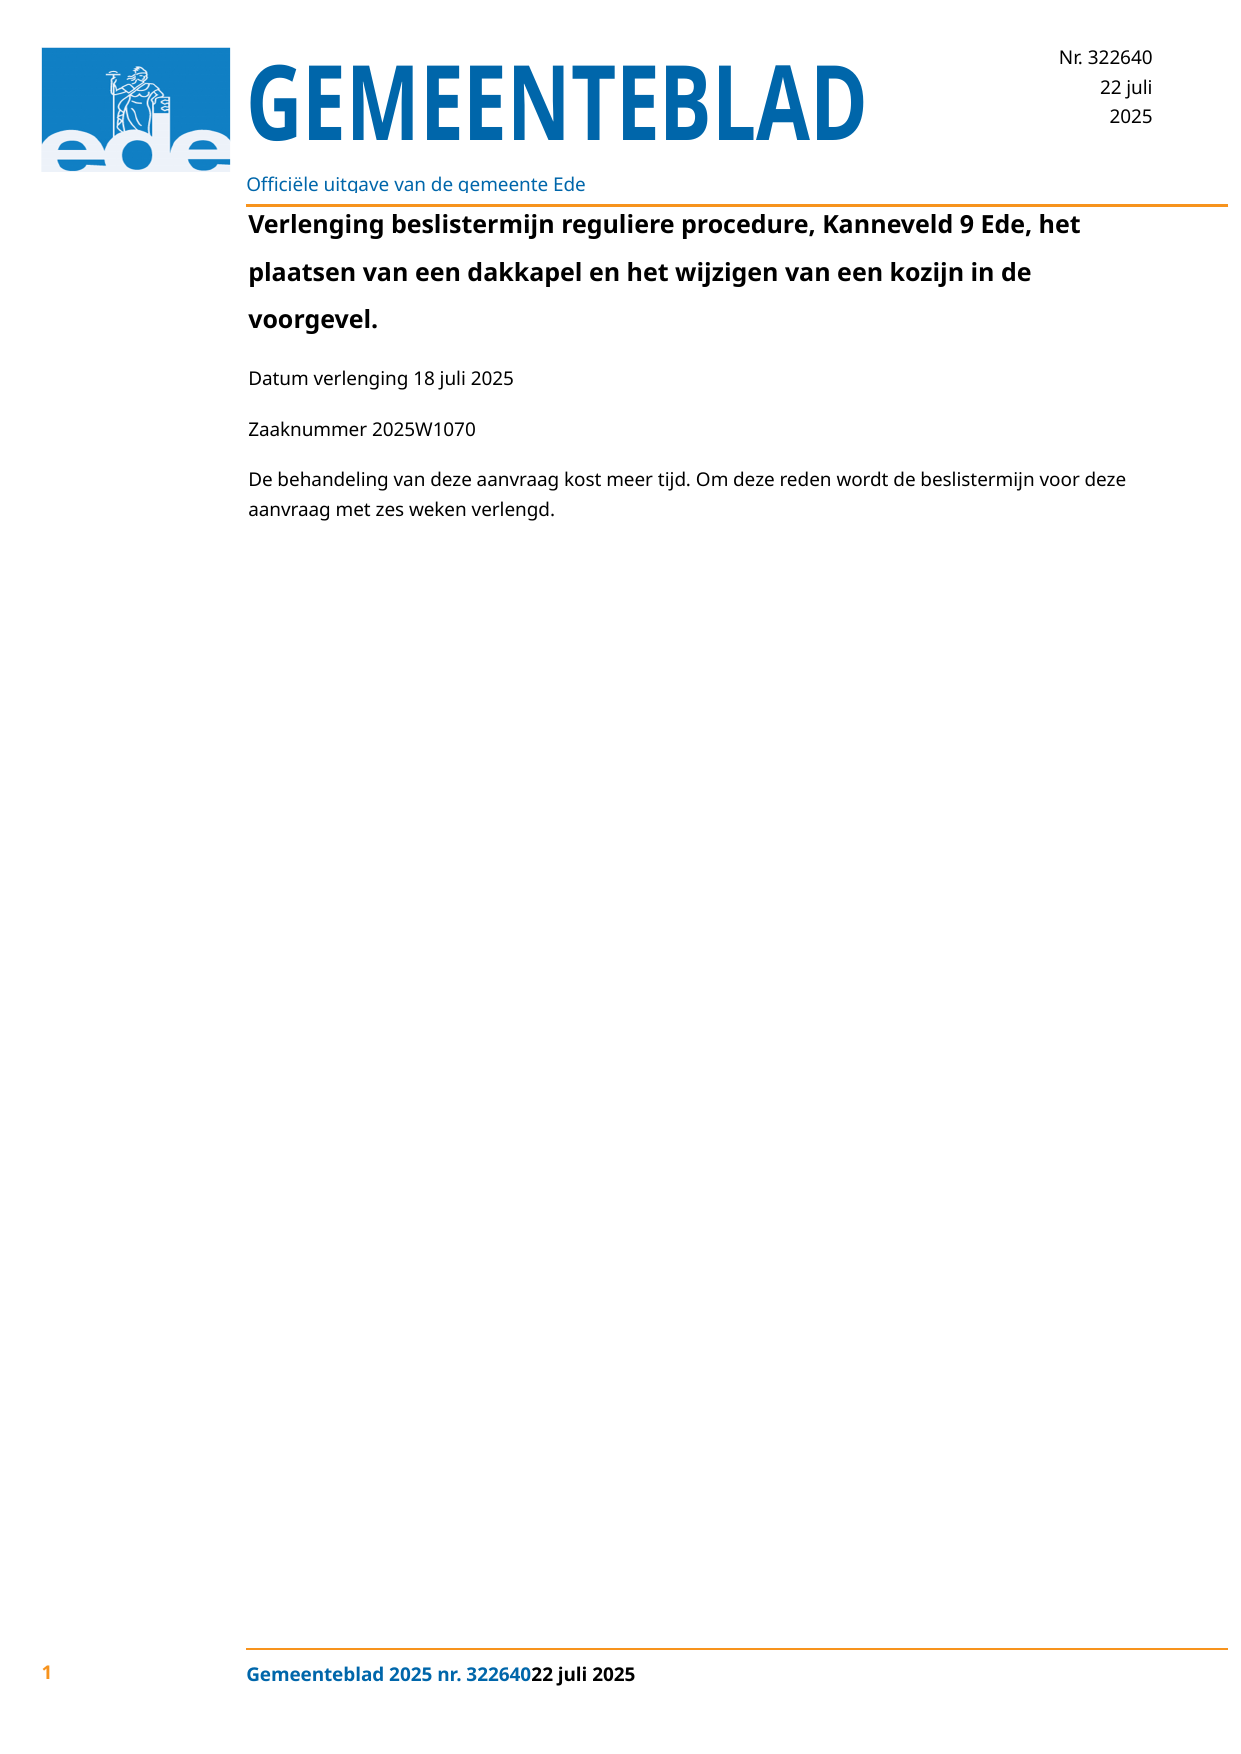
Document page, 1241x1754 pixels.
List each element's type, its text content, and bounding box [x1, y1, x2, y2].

text Datum verlenging 18 juli 2025 [248, 366, 1152, 391]
text Zaaknummer 2025W1070 [248, 416, 1152, 442]
text Verlenging beslistermijn reguliere procedure, Kanneveld 9 Ede, het plaatsen van een dakkapel en het wijzigen van een kozijn in de voorgevel. [248, 207, 1152, 336]
text De behandeling van deze aanvraag kost meer tijd. Om deze reden wordt de beslistermijn voor deze aanvraag met zes weken verlengd. [248, 466, 1152, 522]
picture [41, 47, 231, 172]
